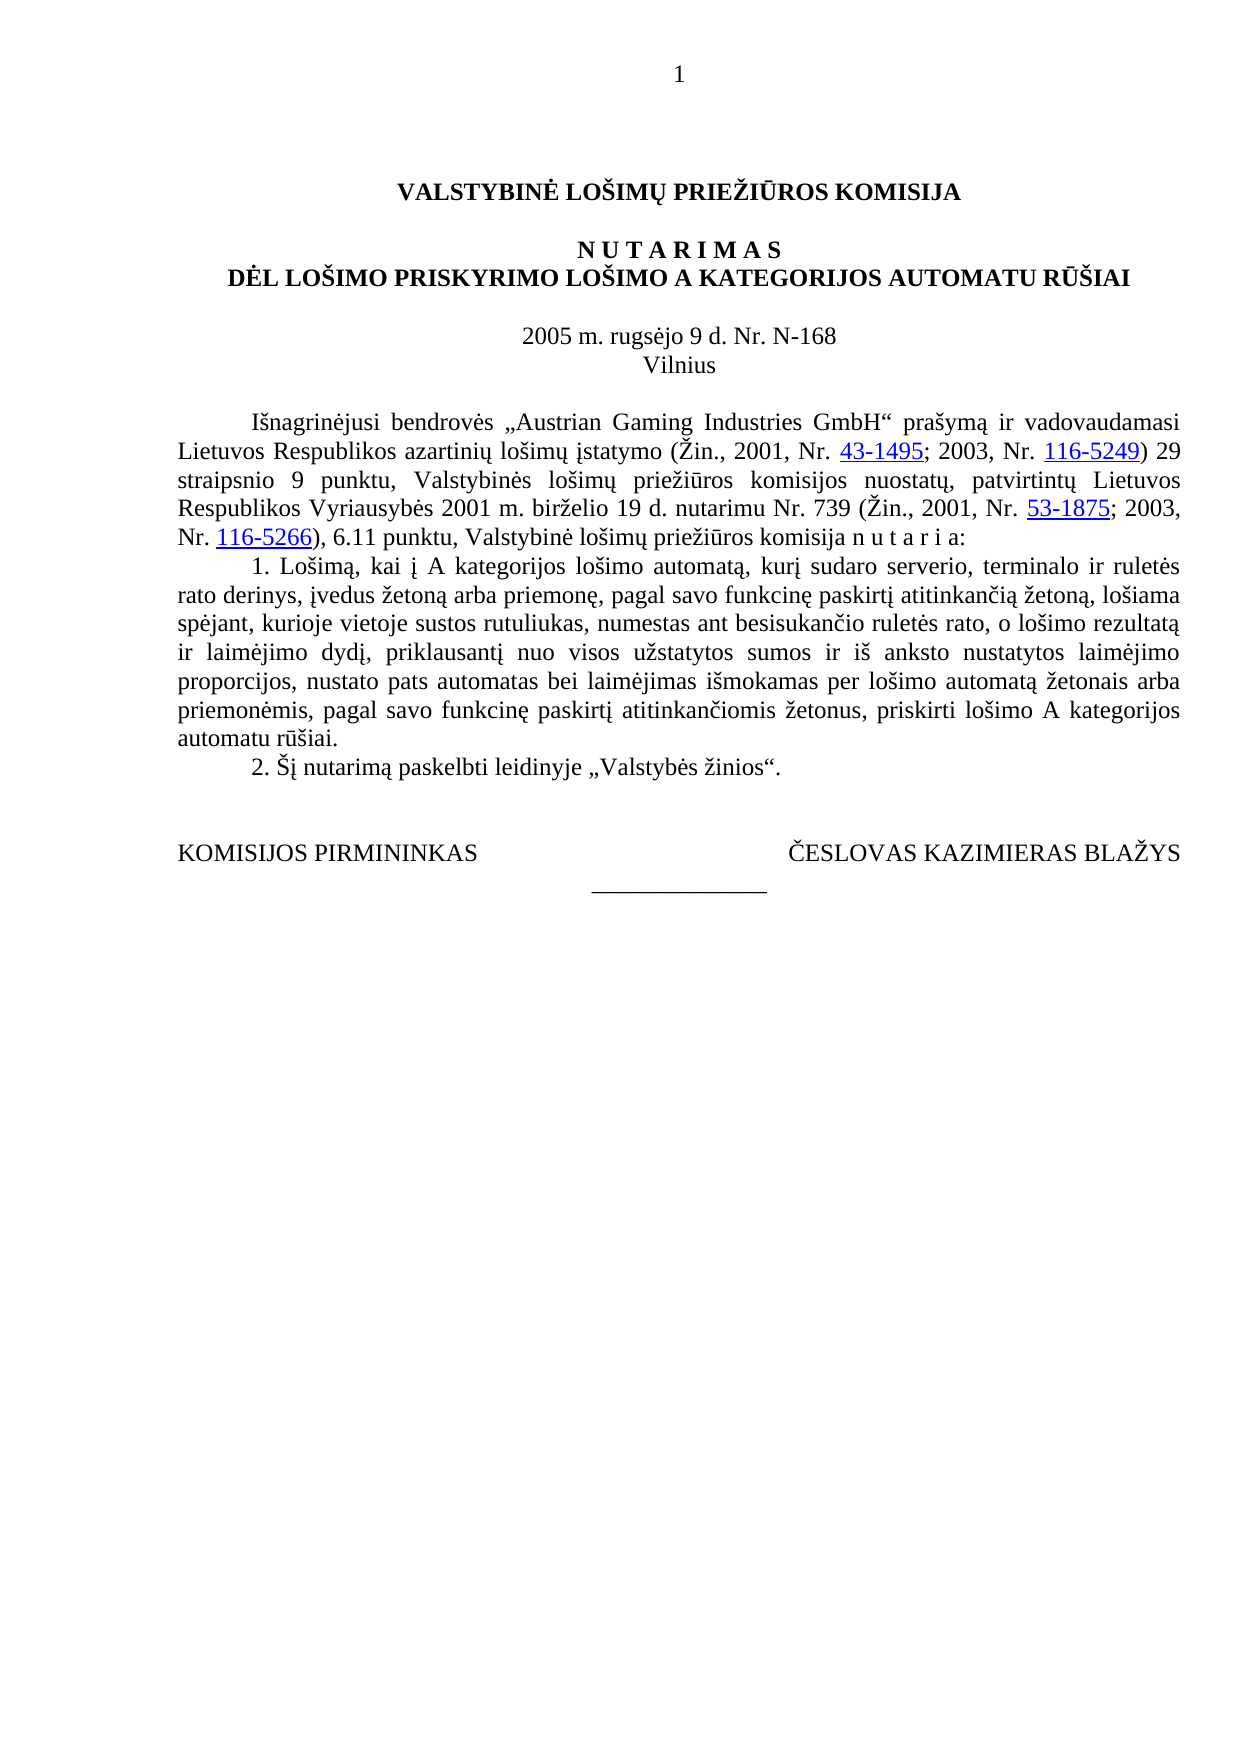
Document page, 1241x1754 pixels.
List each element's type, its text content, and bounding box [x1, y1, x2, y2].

text 2. Šį nutarimą paskelbti leidinyje „Valstybės žinios“. [177, 752, 1181, 781]
text DĖL LOŠIMO PRISKYRIMO LOŠIMO A KATEGORIJOS AUTOMATU RŪŠIAI [177, 263, 1181, 292]
text N U T A R I M A S [177, 235, 1181, 263]
text 2005 m. rugsėjo 9 d. Nr. N-168 [177, 321, 1181, 350]
text Išnagrinėjusi bendrovės „Austrian Gaming Industries GmbH“ prašymą ir vadovaudamasi Lietuvos Respublikos azartinių lošimų įstatymo (Žin., 2001, Nr. 43-1495; 2003, Nr. 116-5249) 29 straipsnio 9 punktu, Valstybinės lošimų priežiūros komisijos nuostatų, patvirtintų Lietuvos Respublikos Vyriausybės 2001 m. birželio 19 d. nutarimu Nr. 739 (Žin., 2001, Nr. 53-1875; 2003, Nr. 116-5266), 6.11 punktu, Valstybinė lošimų priežiūros komisija nutaria: [177, 407, 1181, 551]
text KOMISIJOS PIRMININKAS ČESLOVAS KAZIMIERAS BLAŽYS [177, 838, 1181, 867]
text 1. Lošimą, kai į A kategorijos lošimo automatą, kurį sudaro serverio, terminalo ir ruletės rato derinys, įvedus žetoną arba priemonę, pagal savo funkcinę paskirtį atitinkančią žetoną, lošiama spėjant, kurioje vietoje sustos rutuliukas, numestas ant besisukančio ruletės rato, o lošimo rezultatą ir laimėjimo dydį, priklausantį nuo visos užstatytos sumos ir iš anksto nustatytos laimėjimo proporcijos, nustato pats automatas bei laimėjimas išmokamas per lošimo automatą žetonais arba priemonėmis, pagal savo funkcinę paskirtį atitinkančiomis žetonus, priskirti lošimo A kategorijos automatu rūšiai. [177, 551, 1181, 752]
text ______________ [177, 867, 1181, 896]
text Vilnius [177, 350, 1181, 378]
text VALSTYBINĖ LOŠIMŲ PRIEŽIŪROS KOMISIJA [177, 177, 1181, 206]
